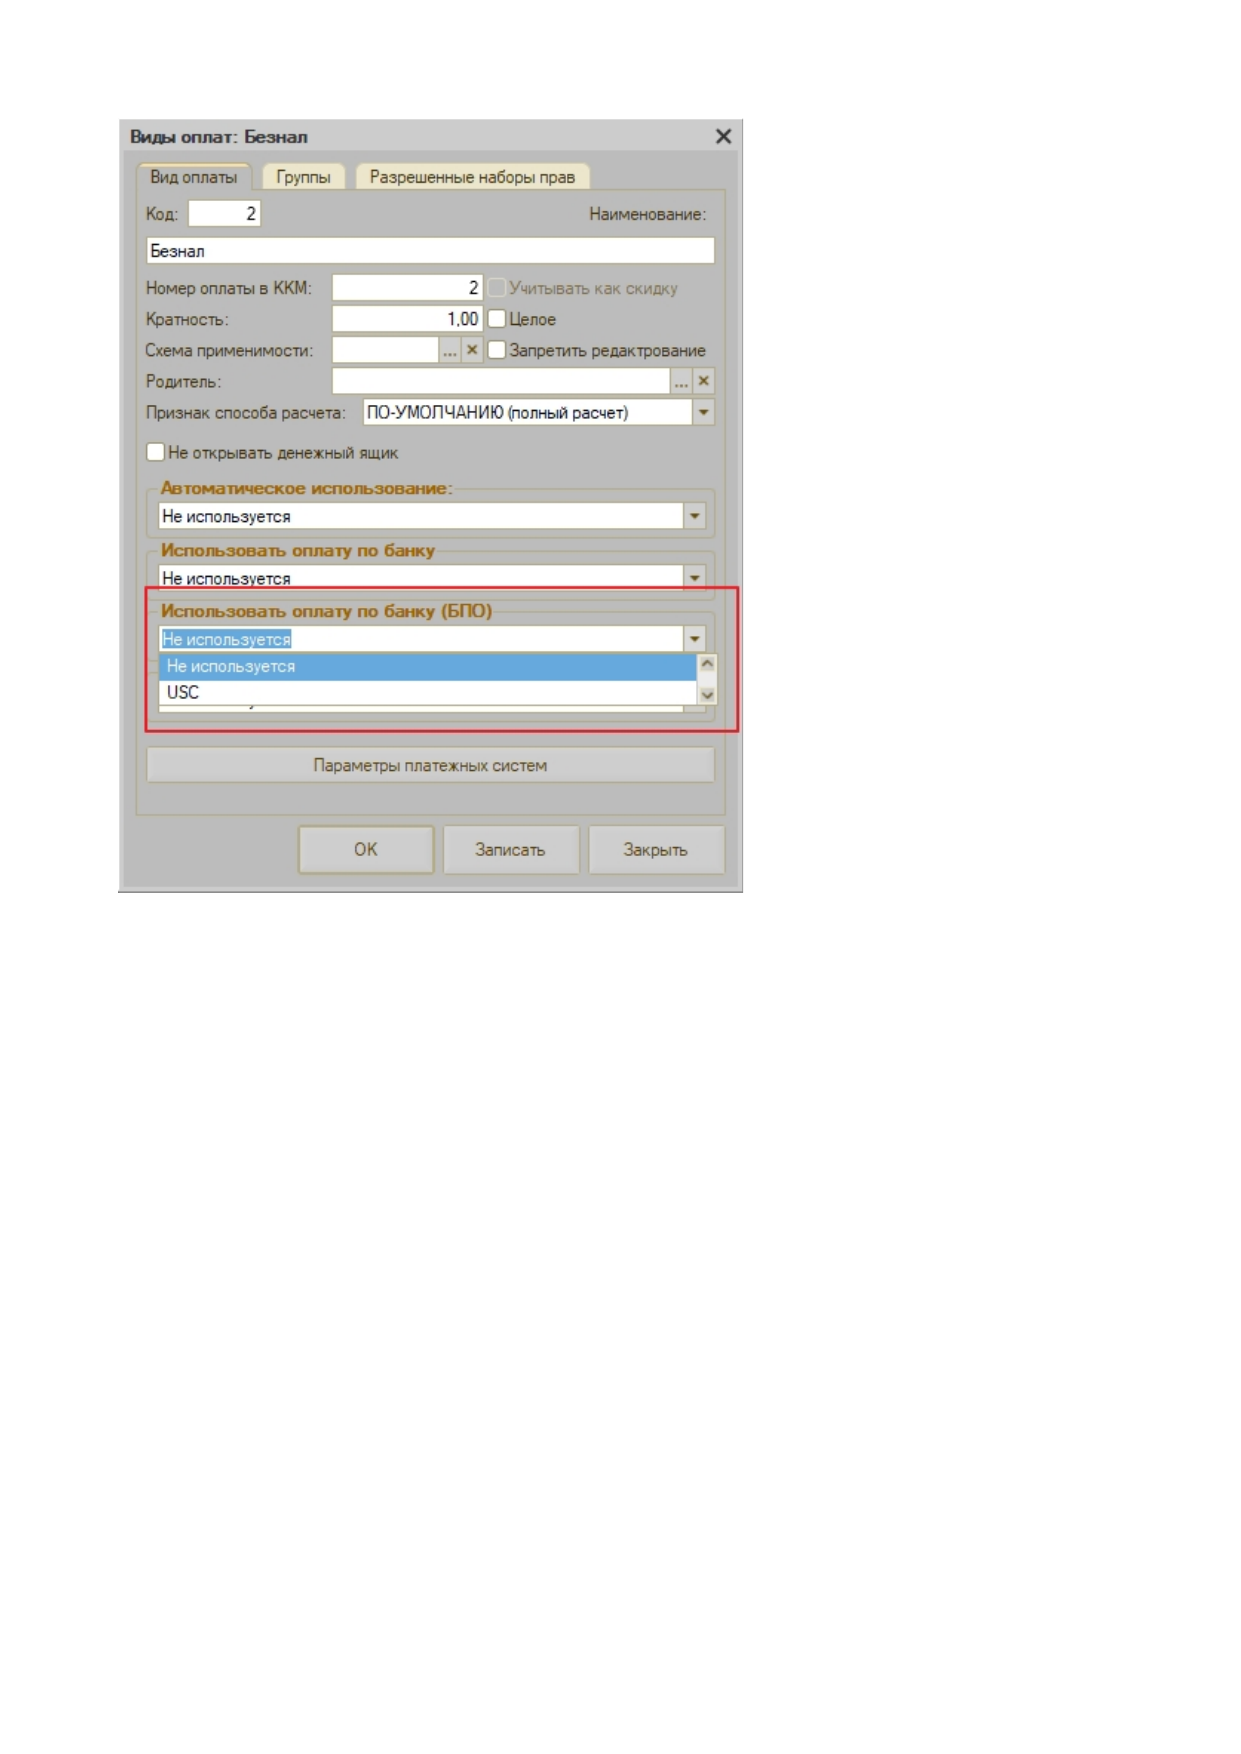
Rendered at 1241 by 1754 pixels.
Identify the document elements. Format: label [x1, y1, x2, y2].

picture [118, 118, 744, 893]
